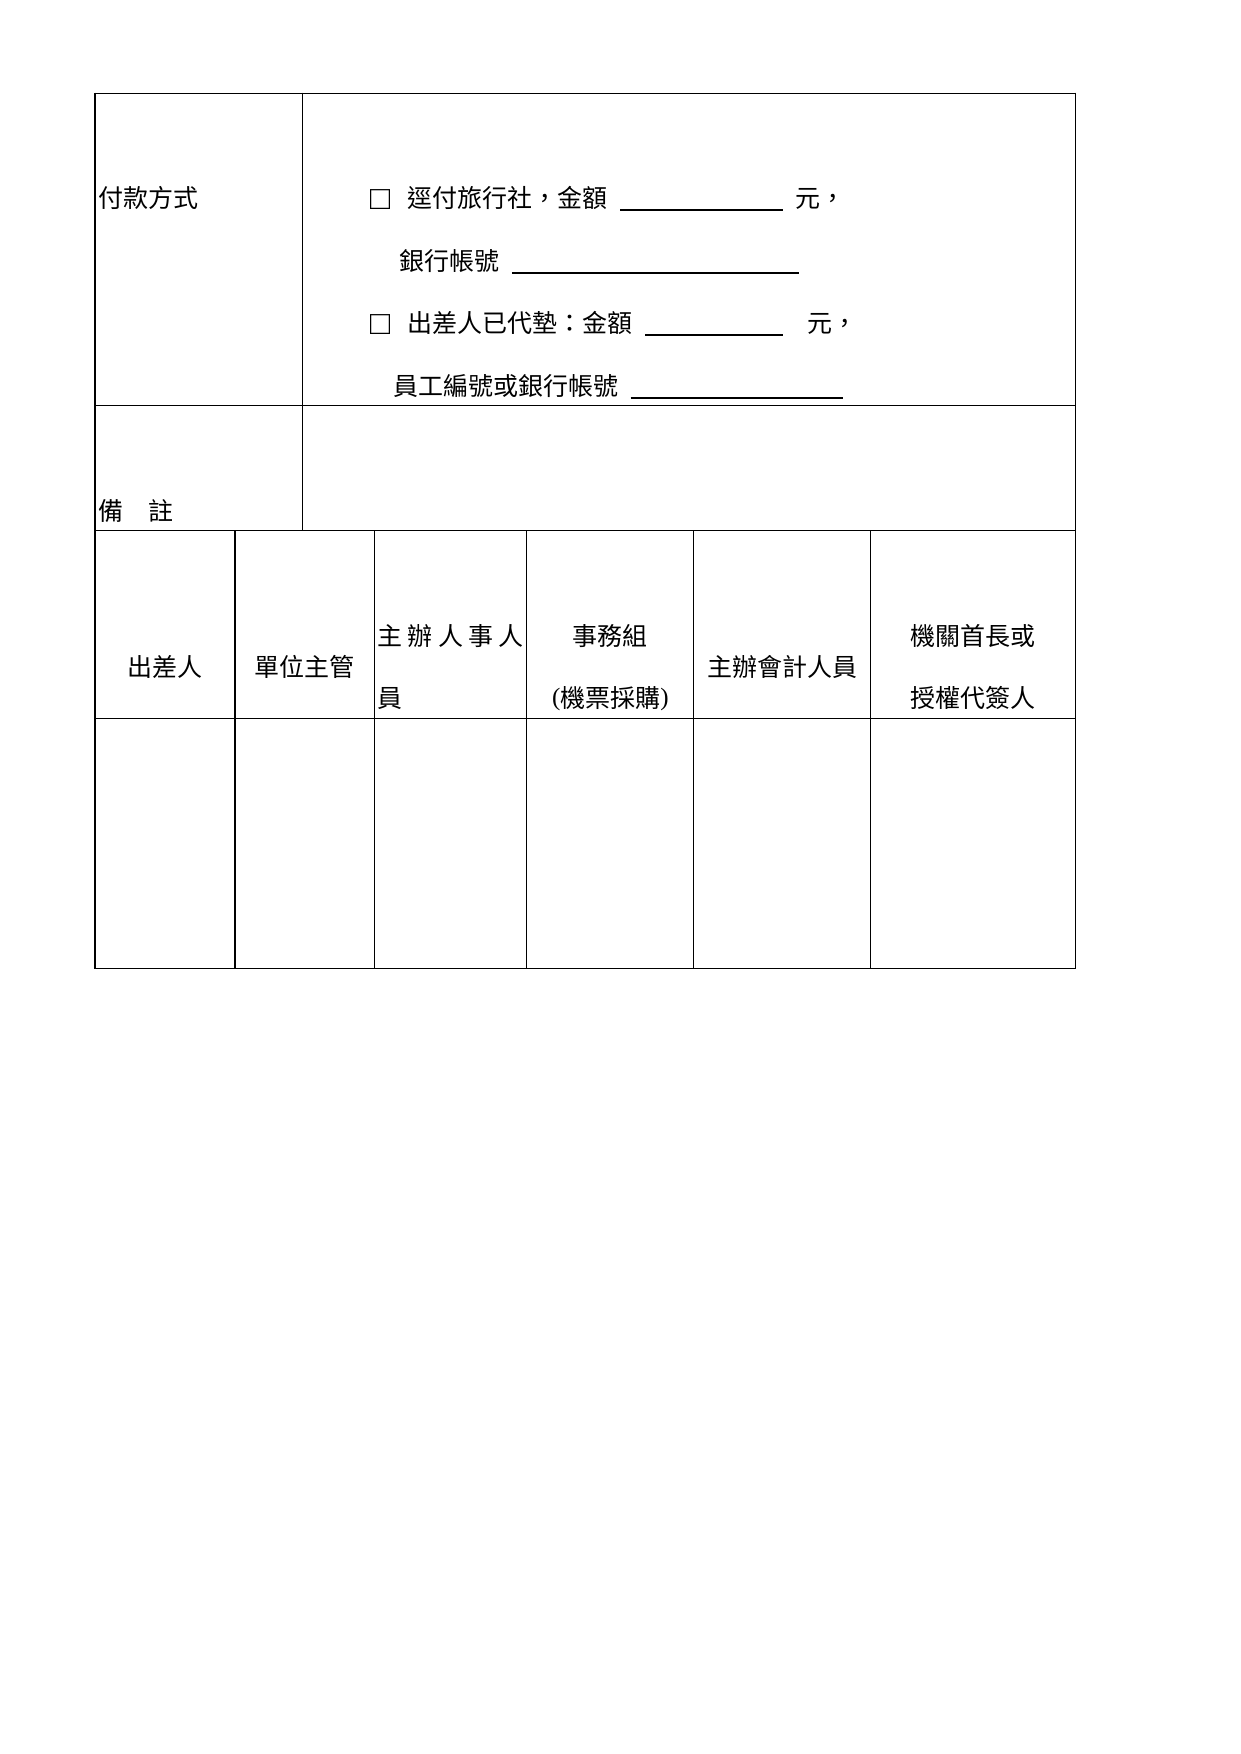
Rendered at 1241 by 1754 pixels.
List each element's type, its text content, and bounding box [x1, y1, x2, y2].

table_cell 主辦會計人員 [694, 531, 870, 717]
table_cell 單位主管 [236, 531, 374, 717]
table_cell [96, 719, 234, 967]
table_cell 備 註 [96, 406, 302, 530]
table_cell [871, 719, 1075, 967]
table_cell [303, 406, 1075, 530]
table_cell 事務組 (機票採購) [527, 531, 693, 717]
table_cell [375, 719, 526, 967]
table_cell [694, 719, 870, 967]
table_cell 機關首長或 授權代簽人 [871, 531, 1075, 717]
table_cell 逕付旅行社，金額 元， 銀行帳號 出差人已代墊：金額 元， 員工編號或銀行帳號 [303, 94, 1075, 405]
table_cell 出差人 [96, 531, 234, 717]
table_cell [527, 719, 693, 967]
table_cell 主辦人事人員 [375, 531, 526, 717]
table_cell 付款方式 [96, 94, 302, 405]
table_cell [236, 719, 374, 967]
